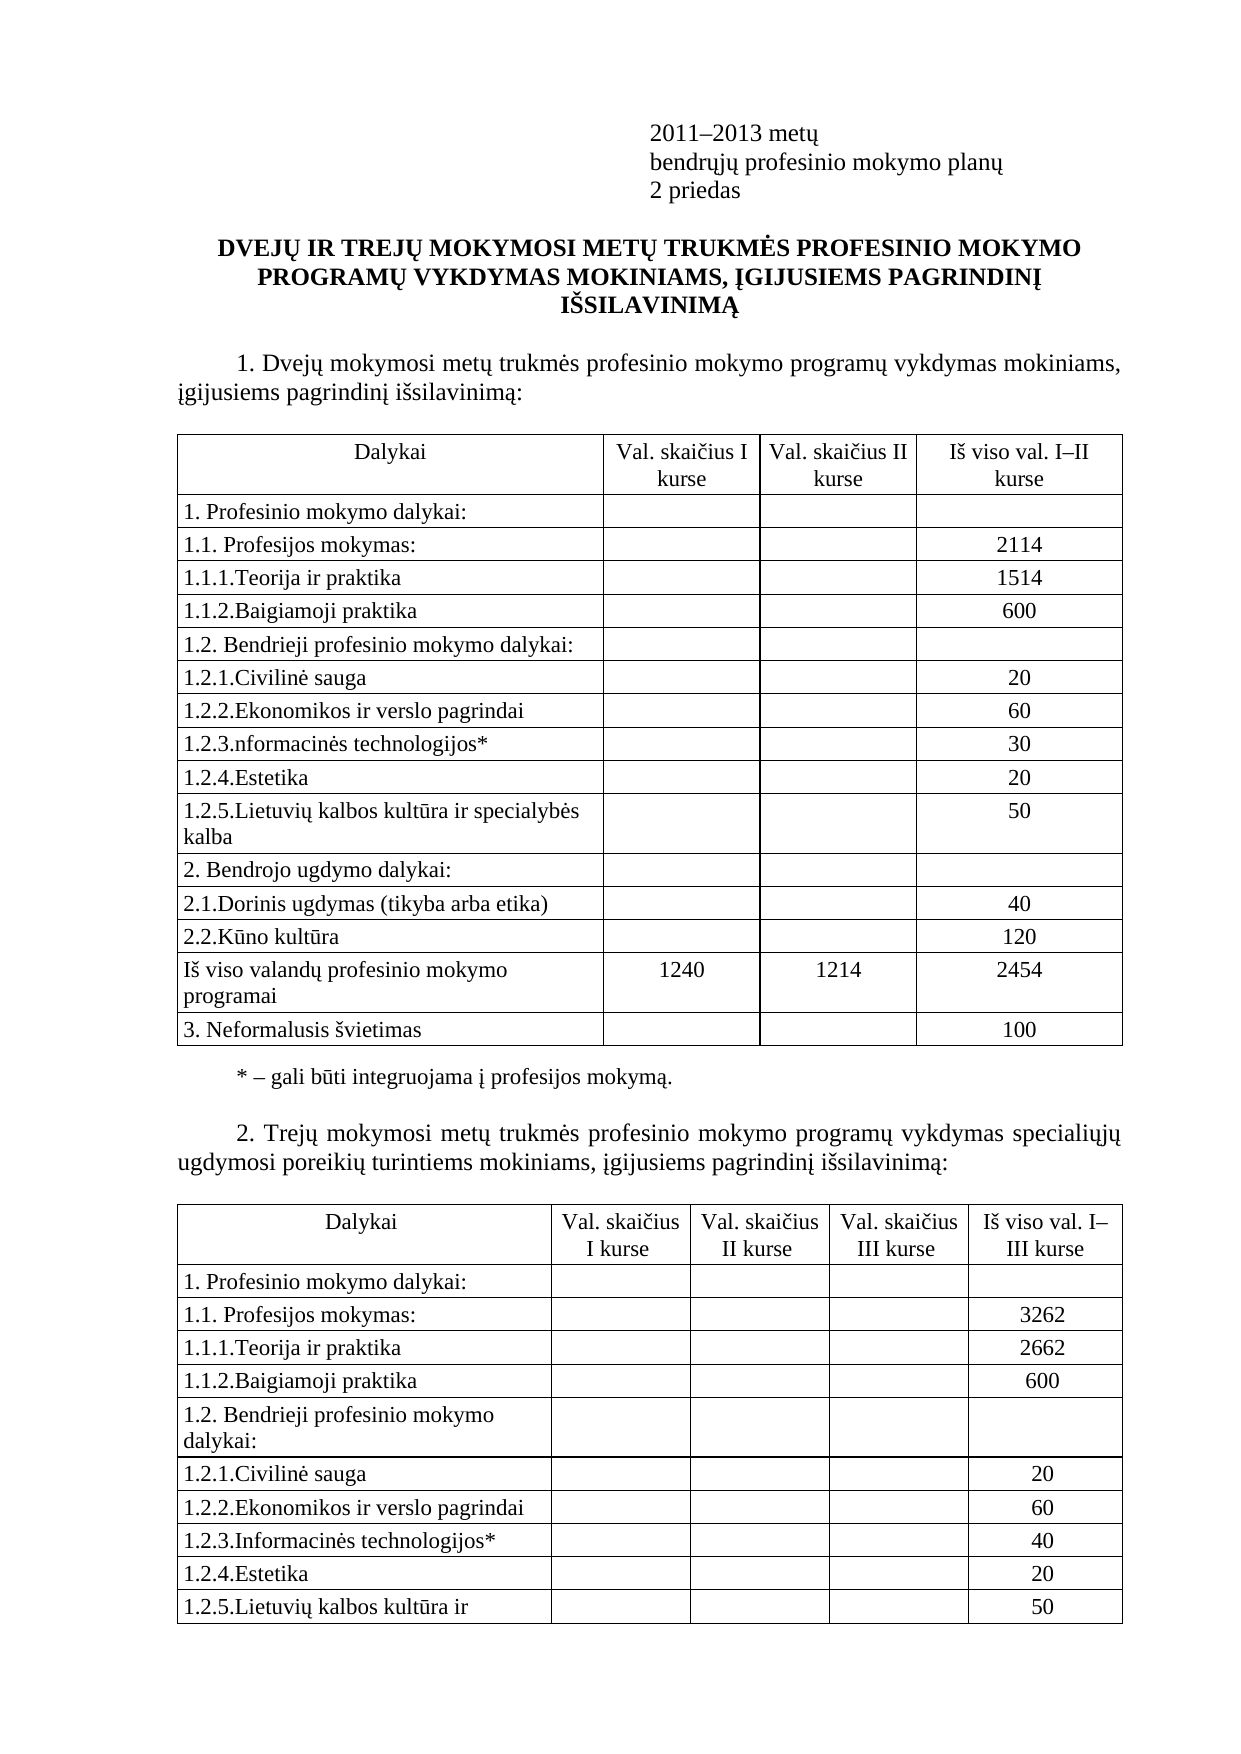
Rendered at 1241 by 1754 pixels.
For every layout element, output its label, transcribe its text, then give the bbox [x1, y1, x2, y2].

text bendrųjų profesinio mokymo planų [649, 147, 1122, 176]
table_cell 1.1. Profesijos mokymas: [178, 528, 603, 560]
table_cell 1.2.4.Estetika [178, 761, 603, 793]
table_cell [761, 628, 916, 660]
table_header Iš viso val. I–III kurse [969, 1205, 1122, 1264]
table_header Val. skaičius I kurse [552, 1205, 690, 1264]
table_cell 1240 [604, 953, 759, 1012]
table_cell [691, 1458, 829, 1489]
table_cell [761, 595, 916, 627]
table_cell [552, 1557, 690, 1589]
table_cell 1.2.5.Lietuvių kalbos kultūra ir specialybės kalba [178, 794, 603, 853]
table_cell [969, 1265, 1122, 1297]
table_cell [552, 1265, 690, 1297]
table_cell 50 [917, 794, 1122, 853]
table_cell [830, 1458, 968, 1489]
table_cell [830, 1557, 968, 1589]
table_cell 1.1.2.Baigiamoji praktika [178, 1365, 551, 1397]
table_cell [691, 1398, 829, 1456]
table_cell 2114 [917, 528, 1122, 560]
table_cell [761, 661, 916, 693]
table_cell [830, 1524, 968, 1556]
table_cell [604, 595, 759, 627]
table_cell 1. Profesinio mokymo dalykai: [178, 495, 603, 527]
table_cell [552, 1458, 690, 1489]
table_cell 20 [917, 761, 1122, 793]
text 2011–2013 metų [649, 118, 1122, 147]
table_cell 1.2.1.Civilinė sauga [178, 661, 603, 693]
table_cell [761, 794, 916, 853]
table_cell 30 [917, 728, 1122, 760]
table_cell [691, 1365, 829, 1397]
table_cell [830, 1331, 968, 1363]
table_cell [552, 1524, 690, 1556]
table_cell [552, 1365, 690, 1397]
table_cell 1.2. Bendrieji profesinio mokymo dalykai: [178, 1398, 551, 1456]
table_cell [604, 561, 759, 594]
table_cell 1. Profesinio mokymo dalykai: [178, 1265, 551, 1297]
text 2 priedas [649, 176, 1122, 204]
table_cell [761, 887, 916, 919]
table_cell [604, 854, 759, 886]
table_cell 1514 [917, 561, 1122, 594]
table_cell 1.2.1.Civilinė sauga [178, 1458, 551, 1489]
table_cell 1.1.1.Teorija ir praktika [178, 561, 603, 594]
table_cell 2. Bendrojo ugdymo dalykai: [178, 854, 603, 886]
table_cell 20 [917, 661, 1122, 693]
table_cell 600 [917, 595, 1122, 627]
table_cell [691, 1331, 829, 1363]
table_cell [761, 694, 916, 727]
table_cell 1.2.2.Ekonomikos ir verslo pagrindai [178, 694, 603, 727]
table_cell [552, 1491, 690, 1523]
table_cell [830, 1298, 968, 1330]
table_cell [917, 854, 1122, 886]
table_cell 1.2.4.Estetika [178, 1557, 551, 1589]
table_cell [604, 920, 759, 952]
table_cell [552, 1331, 690, 1363]
table_cell 50 [969, 1590, 1122, 1622]
table_cell 60 [969, 1491, 1122, 1523]
table_cell 20 [969, 1458, 1122, 1489]
table_cell [830, 1365, 968, 1397]
text 2. Trejų mokymosi metų trukmės profesinio mokymo programų vykdymas specialiųjų ugdymosi poreikių turintiems mokiniams, įgijusiems pagrindinį išsilavinimą: [177, 1118, 1122, 1176]
table_cell 1214 [761, 953, 916, 1012]
text DVEJŲ IR TREJŲ MOKYMOSI METŲ TRUKMĖS PROFESINIO MOKYMO PROGRAMŲ VYKDYMAS mokiniams, įgijusiems PAGRINDINĮ IŠSILAVINIMĄ [177, 233, 1122, 319]
table_cell [604, 661, 759, 693]
table_cell [604, 728, 759, 760]
table_cell 2.1.Dorinis ugdymas (tikyba arba etika) [178, 887, 603, 919]
table_cell [761, 495, 916, 527]
table_cell 2662 [969, 1331, 1122, 1363]
table_cell [761, 728, 916, 760]
table_cell 40 [917, 887, 1122, 919]
table_header Val. skaičius I kurse [604, 435, 759, 494]
table_cell [691, 1491, 829, 1523]
table_header Iš viso val. I–II kurse [917, 435, 1122, 494]
table_header Val. skaičius II kurse [761, 435, 916, 494]
table_cell 3262 [969, 1298, 1122, 1330]
table_cell [552, 1298, 690, 1330]
table_cell [604, 887, 759, 919]
table_header Dalykai [178, 1205, 551, 1264]
table_cell 1.2.5.Lietuvių kalbos kultūra ir [178, 1590, 551, 1622]
table_header Val. skaičius III kurse [830, 1205, 968, 1264]
table_cell [969, 1398, 1122, 1456]
table_cell 1.2.2.Ekonomikos ir verslo pagrindai [178, 1491, 551, 1523]
table_cell [691, 1265, 829, 1297]
table_cell 2.2.Kūno kultūra [178, 920, 603, 952]
table_cell [830, 1590, 968, 1622]
table_cell 120 [917, 920, 1122, 952]
table_cell 60 [917, 694, 1122, 727]
table_cell 1.2. Bendrieji profesinio mokymo dalykai: [178, 628, 603, 660]
table_cell 1.2.3.nformacinės technologijos* [178, 728, 603, 760]
table_cell [691, 1557, 829, 1589]
table_cell 100 [917, 1013, 1122, 1045]
table_cell [552, 1590, 690, 1622]
table_cell [761, 854, 916, 886]
table_header Dalykai [178, 435, 603, 494]
table_cell [761, 920, 916, 952]
table_cell [552, 1398, 690, 1456]
table_cell 1.1.2.Baigiamoji praktika [178, 595, 603, 627]
table_cell 600 [969, 1365, 1122, 1397]
table_cell 3. Neformalusis švietimas [178, 1013, 603, 1045]
table_cell [917, 628, 1122, 660]
text * – gali būti integruojama į profesijos mokymą. [177, 1063, 1122, 1089]
table_cell [761, 561, 916, 594]
table_cell [830, 1265, 968, 1297]
table_cell [604, 1013, 759, 1045]
table_cell [830, 1491, 968, 1523]
table_cell Iš viso valandų profesinio mokymo programai [178, 953, 603, 1012]
table_cell [761, 528, 916, 560]
table_cell [604, 761, 759, 793]
table_cell 40 [969, 1524, 1122, 1556]
table_cell [761, 1013, 916, 1045]
table_cell [917, 495, 1122, 527]
table_cell [604, 794, 759, 853]
table_cell [761, 761, 916, 793]
table_cell [604, 528, 759, 560]
table_cell 1.1. Profesijos mokymas: [178, 1298, 551, 1330]
table_cell [830, 1398, 968, 1456]
table_cell [604, 495, 759, 527]
text 1. Dvejų mokymosi metų trukmės profesinio mokymo programų vykdymas mokiniams, įgijusiems pagrindinį išsilavinimą: [177, 348, 1122, 406]
table_cell [691, 1524, 829, 1556]
table_cell [604, 628, 759, 660]
table_cell [691, 1298, 829, 1330]
table_header Val. skaičius II kurse [691, 1205, 829, 1264]
table_cell 1.1.1.Teorija ir praktika [178, 1331, 551, 1363]
table_cell [691, 1590, 829, 1622]
table_cell 20 [969, 1557, 1122, 1589]
table_cell 1.2.3.Informacinės technologijos* [178, 1524, 551, 1556]
table_cell 2454 [917, 953, 1122, 1012]
table_cell [604, 694, 759, 727]
